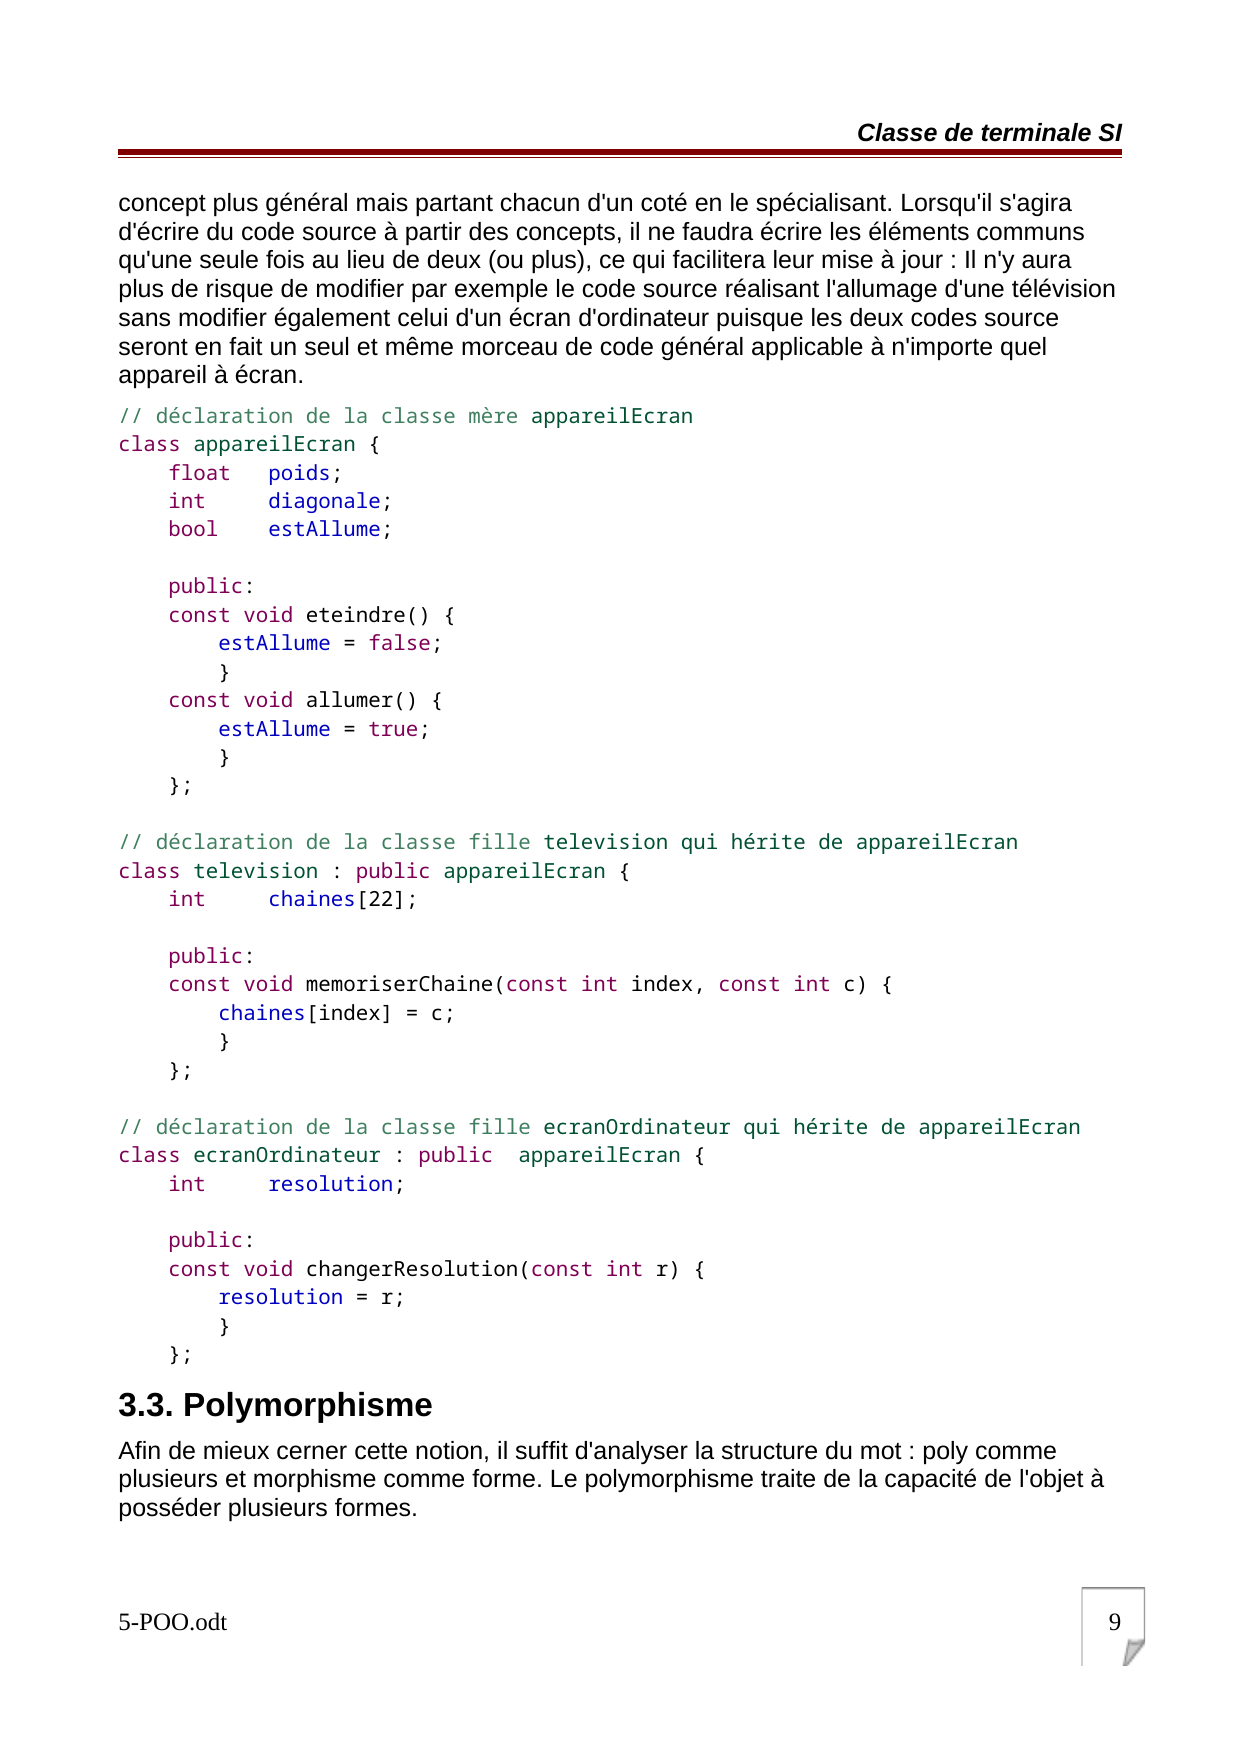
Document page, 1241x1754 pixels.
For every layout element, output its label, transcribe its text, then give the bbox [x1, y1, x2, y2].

text public: [118, 571, 1122, 600]
text public: [118, 941, 1122, 969]
text estAllume = true; [118, 714, 1122, 742]
text float poids; [118, 458, 1122, 486]
text // déclaration de la classe fille ecranOrdinateur qui hérite de appareilEcran [118, 1112, 1122, 1140]
text concept plus général mais partant chacun d'un coté en le spécialisant. Lorsqu'il s'agira d'écrire du code source à partir des concepts, il ne faudra écrire les éléments communs qu'une seule fois au lieu de deux (ou plus), ce qui facilitera leur mise à jour : Il n'y aura plus de risque de modifier par exemple le code source réalisant l'allumage d'une télévision sans modifier également celui d'un écran d'ordinateur puisque les deux codes source seront en fait un seul et même morceau de code général applicable à n'importe quel appareil à écran. [118, 188, 1122, 389]
text }; [118, 1055, 1122, 1083]
text const void memoriserChaine(const int index, const int c) { [118, 969, 1122, 998]
subtitle 3.3. Polymorphisme [118, 1385, 1122, 1424]
text bool estAllume; [118, 514, 1122, 543]
text }; [118, 771, 1122, 799]
text Afin de mieux cerner cette notion, il suffit d'analyser la structure du mot : poly comme plusieurs et morphisme comme forme. Le polymorphisme traite de la capacité de l'objet à posséder plusieurs formes. [118, 1436, 1122, 1522]
text int resolution; [118, 1169, 1122, 1197]
text estAllume = false; [118, 628, 1122, 657]
text chaines[index] = c; [118, 998, 1122, 1026]
text } [118, 657, 1122, 685]
text int chaines[22]; [118, 884, 1122, 913]
text const void allumer() { [118, 685, 1122, 714]
text }; [118, 1339, 1122, 1368]
text // déclaration de la classe fille television qui hérite de appareilEcran [118, 827, 1122, 856]
text class television : public appareilEcran { [118, 856, 1122, 884]
text resolution = r; [118, 1282, 1122, 1311]
text class appareilEcran { [118, 429, 1122, 458]
text int diagonale; [118, 486, 1122, 514]
text } [118, 1311, 1122, 1339]
text // déclaration de la classe mère appareilEcran [118, 401, 1122, 429]
text const void changerResolution(const int r) { [118, 1254, 1122, 1282]
text public: [118, 1226, 1122, 1254]
text } [118, 742, 1122, 771]
text const void eteindre() { [118, 600, 1122, 628]
text class ecranOrdinateur : public appareilEcran { [118, 1140, 1122, 1169]
text } [118, 1026, 1122, 1055]
